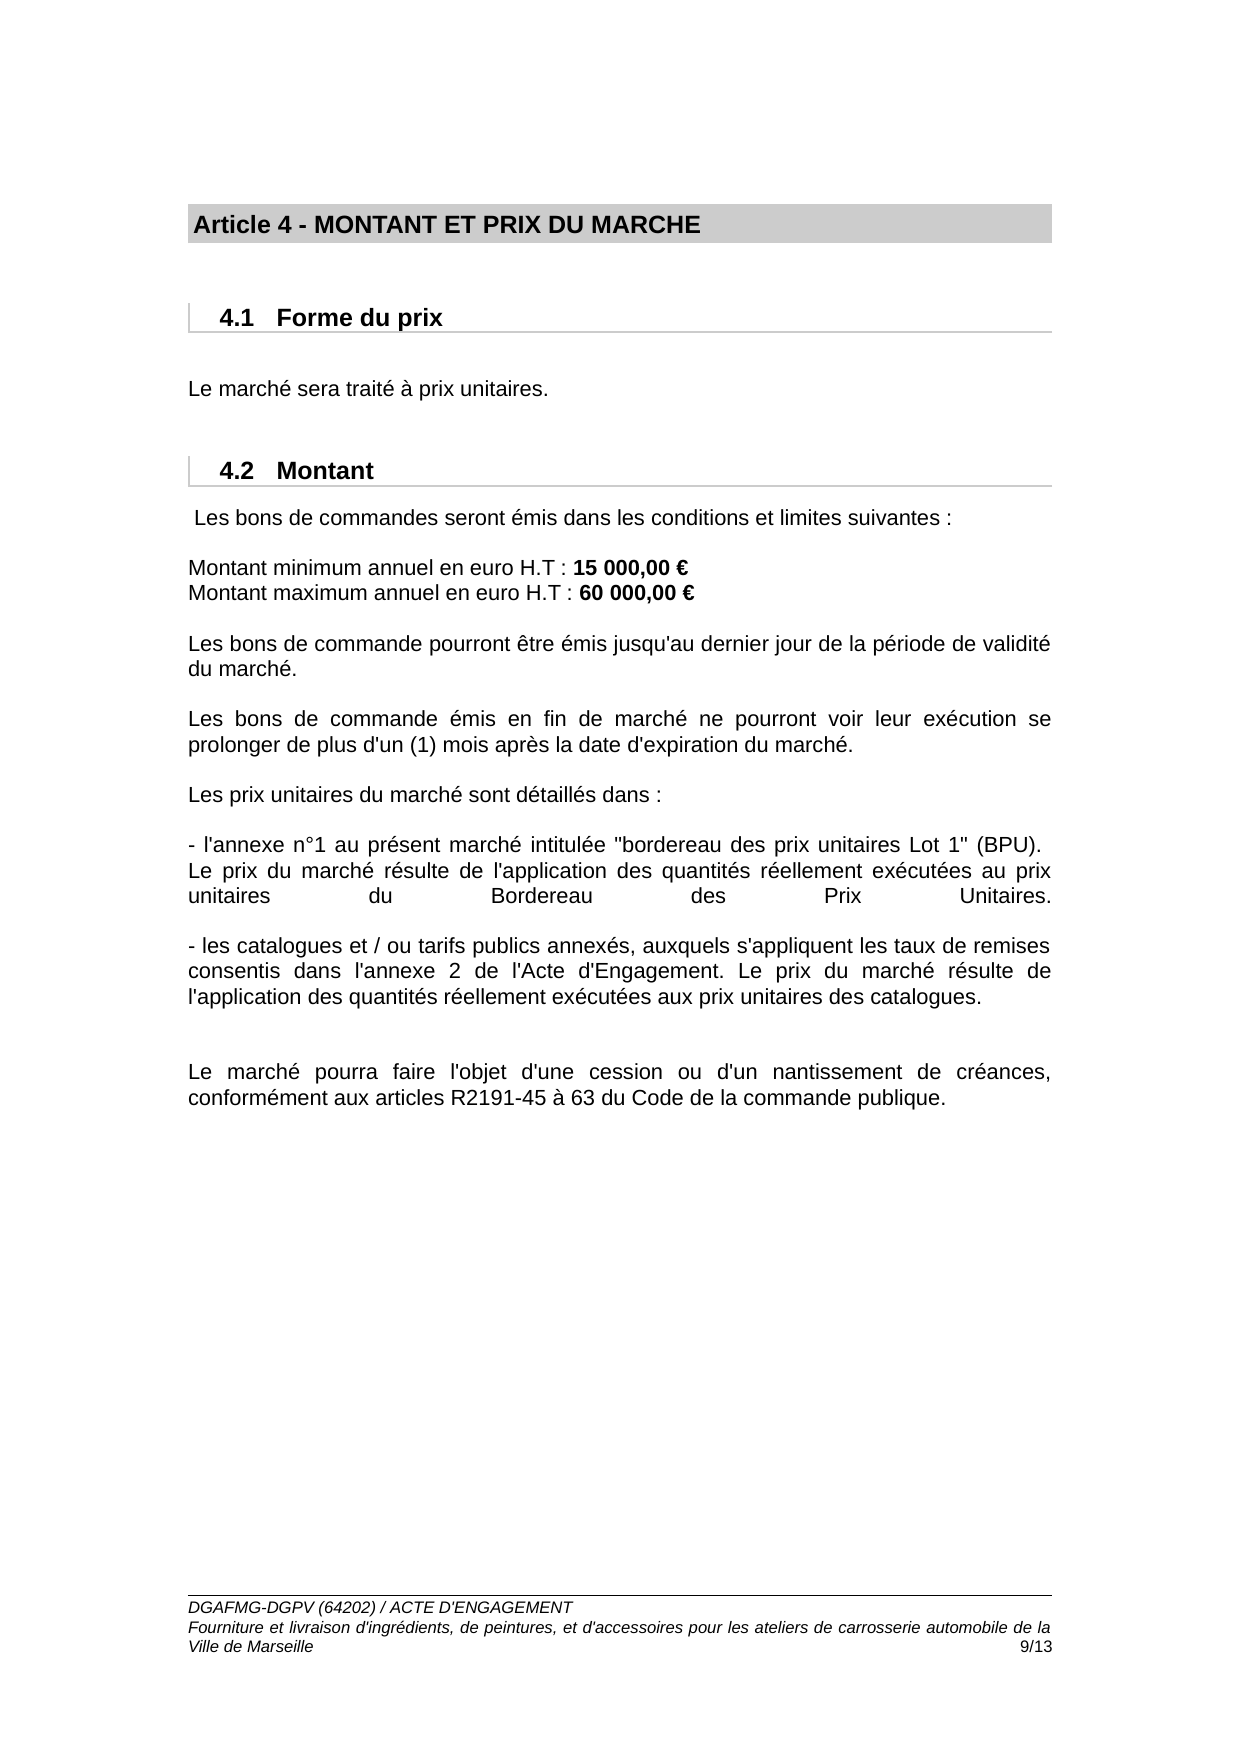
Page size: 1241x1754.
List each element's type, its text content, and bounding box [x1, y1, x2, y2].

text Les prix unitaires du marché sont détaillés dans : [188, 782, 1052, 807]
text Les bons de commandes seront émis dans les conditions et limites suivantes : [188, 505, 1052, 530]
text Montant maximum annuel en euro H.T : 60 000,00 € [188, 580, 1052, 606]
text Les bons de commande pourront être émis jusqu'au dernier jour de la période de validité du marché. [188, 631, 1052, 681]
text Le marché sera traité à prix unitaires. [188, 376, 1052, 401]
text Les bons de commande émis en fin de marché ne pourront voir leur exécution se prolonger de plus d'un (1) mois après la date d'expiration du marché. [188, 706, 1052, 757]
subtitle Forme du prix [188, 302, 1052, 331]
subtitle MONTANT ET PRIX DU MARCHE [190, 207, 1050, 241]
text Le marché pourra faire l'objet d'une cession ou d'un nantissement de créances, conformément aux articles R2191-45 à 63 du Code de la commande publique. [188, 1059, 1052, 1110]
subtitle Montant [190, 456, 1052, 485]
text - l'annexe n°1 au présent marché intitulée "bordereau des prix unitaires Lot 1" (BPU). Le prix du marché résulte de l'application des quantités réellement exécutées au prix unitaires du Bordereau des Prix Unitaires. - les catalogues et / ou tarifs publics annexés, auxquels s'appliquent les taux de remises consentis dans l'annexe 2 de l'Acte d'Engagement. Le prix du marché résulte de l'application des quantités réellement exécutées aux prix unitaires des catalogues. [188, 832, 1052, 1009]
text Montant minimum annuel en euro H.T : 15 000,00 € [188, 555, 1052, 580]
